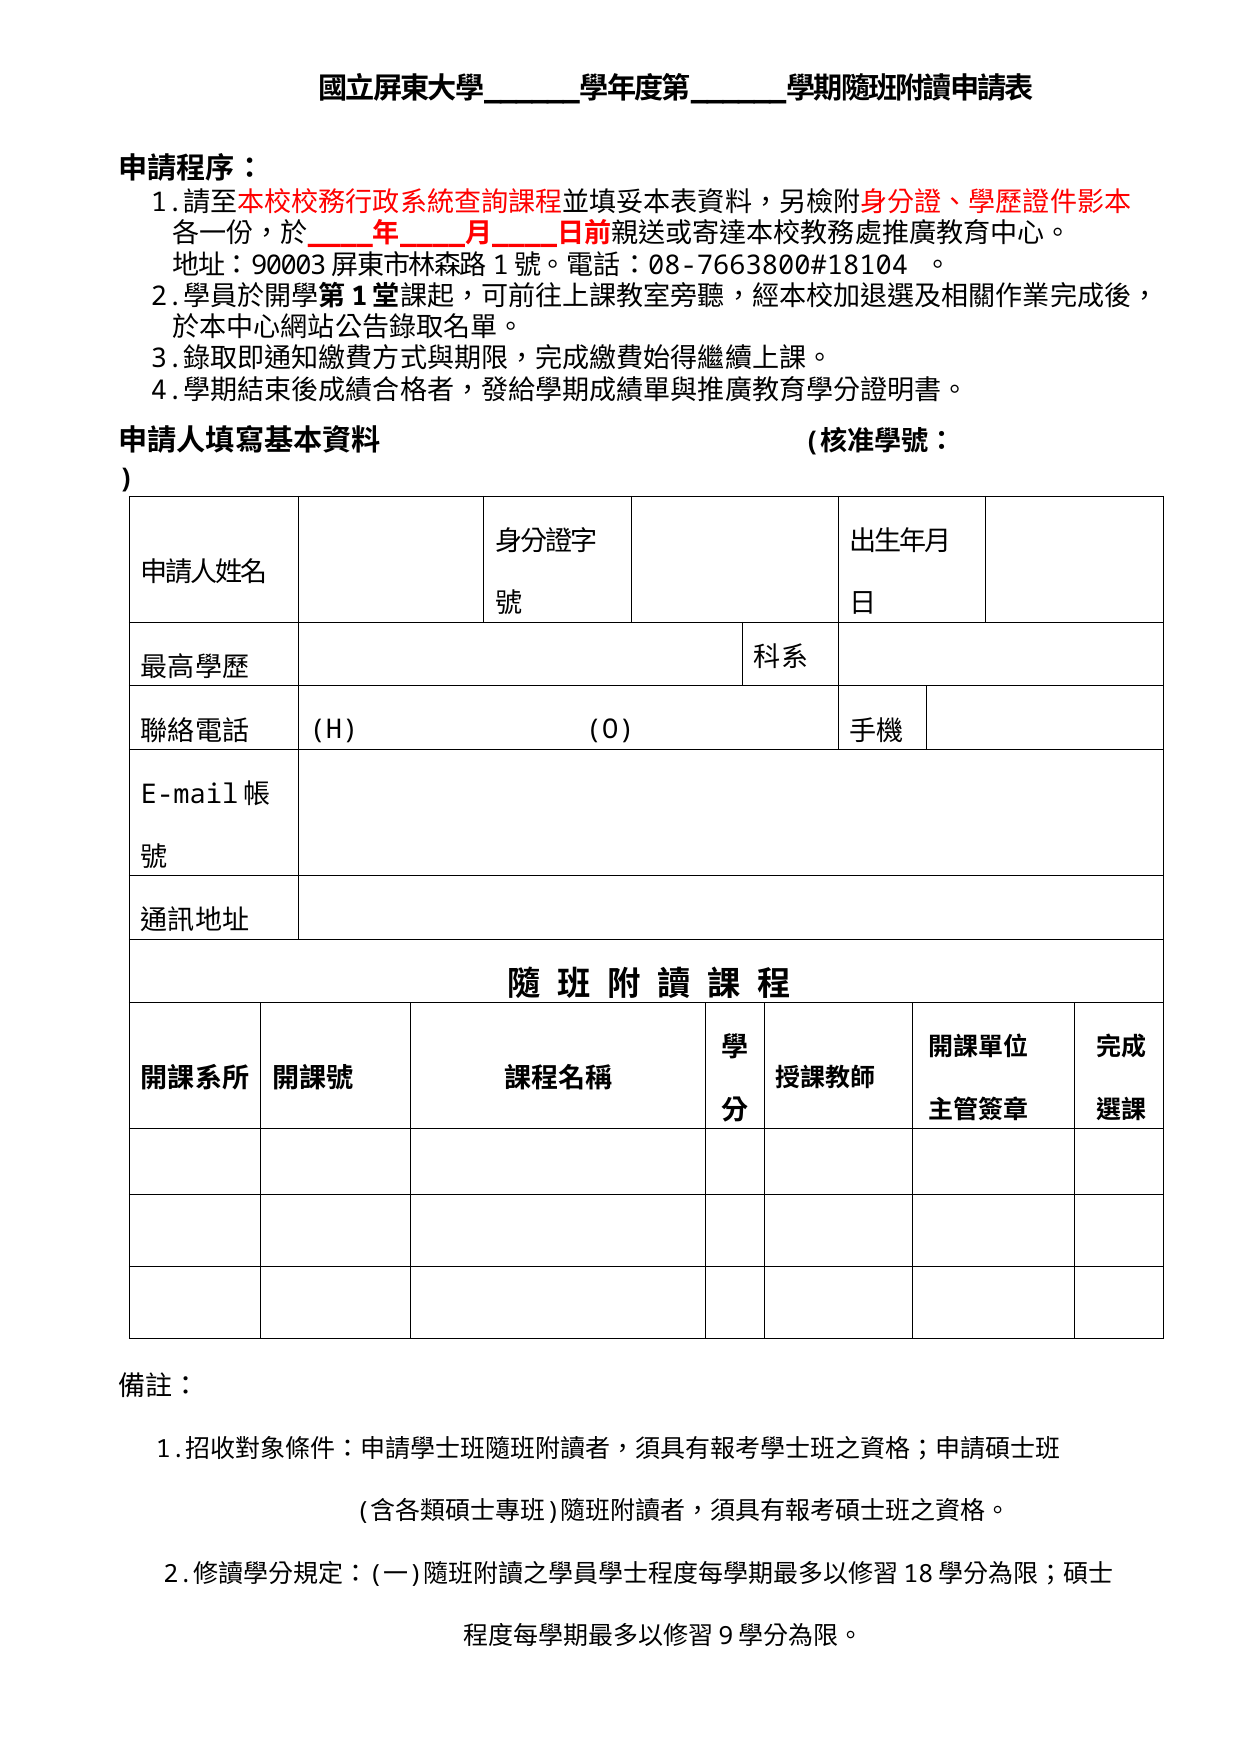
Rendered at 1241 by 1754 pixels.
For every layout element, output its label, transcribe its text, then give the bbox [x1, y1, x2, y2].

text 3.錄取即通知繳費方式與期限，完成繳費始得繼續上課。 [118, 343, 1134, 374]
text 1.請至本校校務行政系統查詢課程並填妥本表資料，另檢附身分證、學歷證件影本各一份，於____年____月____日前親送或寄達本校教務處推廣教育中心。 [118, 187, 1152, 249]
table_cell [261, 1129, 410, 1193]
table_cell [765, 1129, 912, 1193]
table_header [632, 497, 838, 622]
table_cell 科系 [743, 623, 838, 685]
table_header 身分證字號 [484, 497, 631, 622]
text 2.學員於開學第1堂課起，可前往上課教室旁聽，經本校加退選及相關作業完成後，於本中心網站公告錄取名單。 [118, 280, 1152, 343]
text 申請程序： [118, 144, 1134, 187]
text 4.學期結束後成績合格者，發給學期成績單與推廣教育學分證明書。 [118, 374, 1134, 405]
table_cell 授課教師 [765, 1003, 912, 1128]
table_cell 開課號 [261, 1003, 410, 1128]
table_header 出生年月日 [839, 497, 985, 622]
table_cell 聯絡電話 [130, 686, 298, 749]
table_cell 開課單位 主管簽章 [913, 1003, 1074, 1128]
table_cell 手機 [839, 686, 926, 749]
table_header 申請人姓名 [130, 497, 298, 622]
text 地址：90003屏東市林森路1號。電話：08-7663800#18104 。 [118, 249, 1134, 280]
table_cell (H) (O) [299, 686, 838, 749]
table_cell E-mail帳號 [130, 750, 298, 875]
table_cell [913, 1195, 1074, 1266]
table_cell 通訊地址 [130, 876, 298, 938]
table_cell [913, 1129, 1074, 1193]
table_cell [839, 623, 1163, 685]
table_cell [706, 1195, 764, 1266]
table_cell [261, 1267, 410, 1337]
table_cell 學分 [706, 1003, 764, 1128]
table_cell 最高學歷 [130, 623, 298, 685]
text 備註： [118, 1342, 1163, 1405]
table_cell [299, 750, 1163, 875]
text 1.招收對象條件：申請學士班隨班附讀者，須具有報考學士班之資格；申請碩士班 [156, 1405, 1163, 1467]
table_cell [411, 1195, 705, 1266]
text 2.修讀學分規定：(一)隨班附讀之學員學士程度每學期最多以修習18學分為限；碩士 [118, 1530, 1163, 1592]
table_cell [130, 1195, 260, 1266]
text (含各類碩士專班)隨班附讀者，須具有報考碩士班之資格。 [118, 1467, 1134, 1530]
table_cell [1075, 1129, 1163, 1193]
table_header [986, 497, 1163, 622]
table_cell [913, 1267, 1074, 1337]
table_cell 課程名稱 [411, 1003, 705, 1128]
text 申請人填寫基本資料 (核准學號： ) [118, 417, 1134, 496]
table_cell [765, 1195, 912, 1266]
table_cell [130, 1267, 260, 1337]
table_cell [927, 686, 1163, 749]
table_cell [411, 1267, 705, 1337]
table_cell 隨 班 附 讀 課 程 [130, 940, 1163, 1002]
table_cell [130, 1129, 260, 1193]
text 國立屏東大學______學年度第______學期隨班附讀申請表 [118, 64, 1134, 107]
table_cell 開課系所 [130, 1003, 260, 1128]
table_cell [1075, 1267, 1163, 1337]
table_cell [261, 1195, 410, 1266]
table_cell [299, 876, 1163, 938]
table_cell [706, 1129, 764, 1193]
table_cell 完成 選課 [1075, 1003, 1163, 1128]
table_cell [299, 623, 742, 685]
table_cell [411, 1129, 705, 1193]
table_cell [1075, 1195, 1163, 1266]
table_cell [765, 1267, 912, 1337]
table_header [299, 497, 483, 622]
text 程度每學期最多以修習9學分為限。 [118, 1592, 1163, 1655]
table_cell [706, 1267, 764, 1337]
